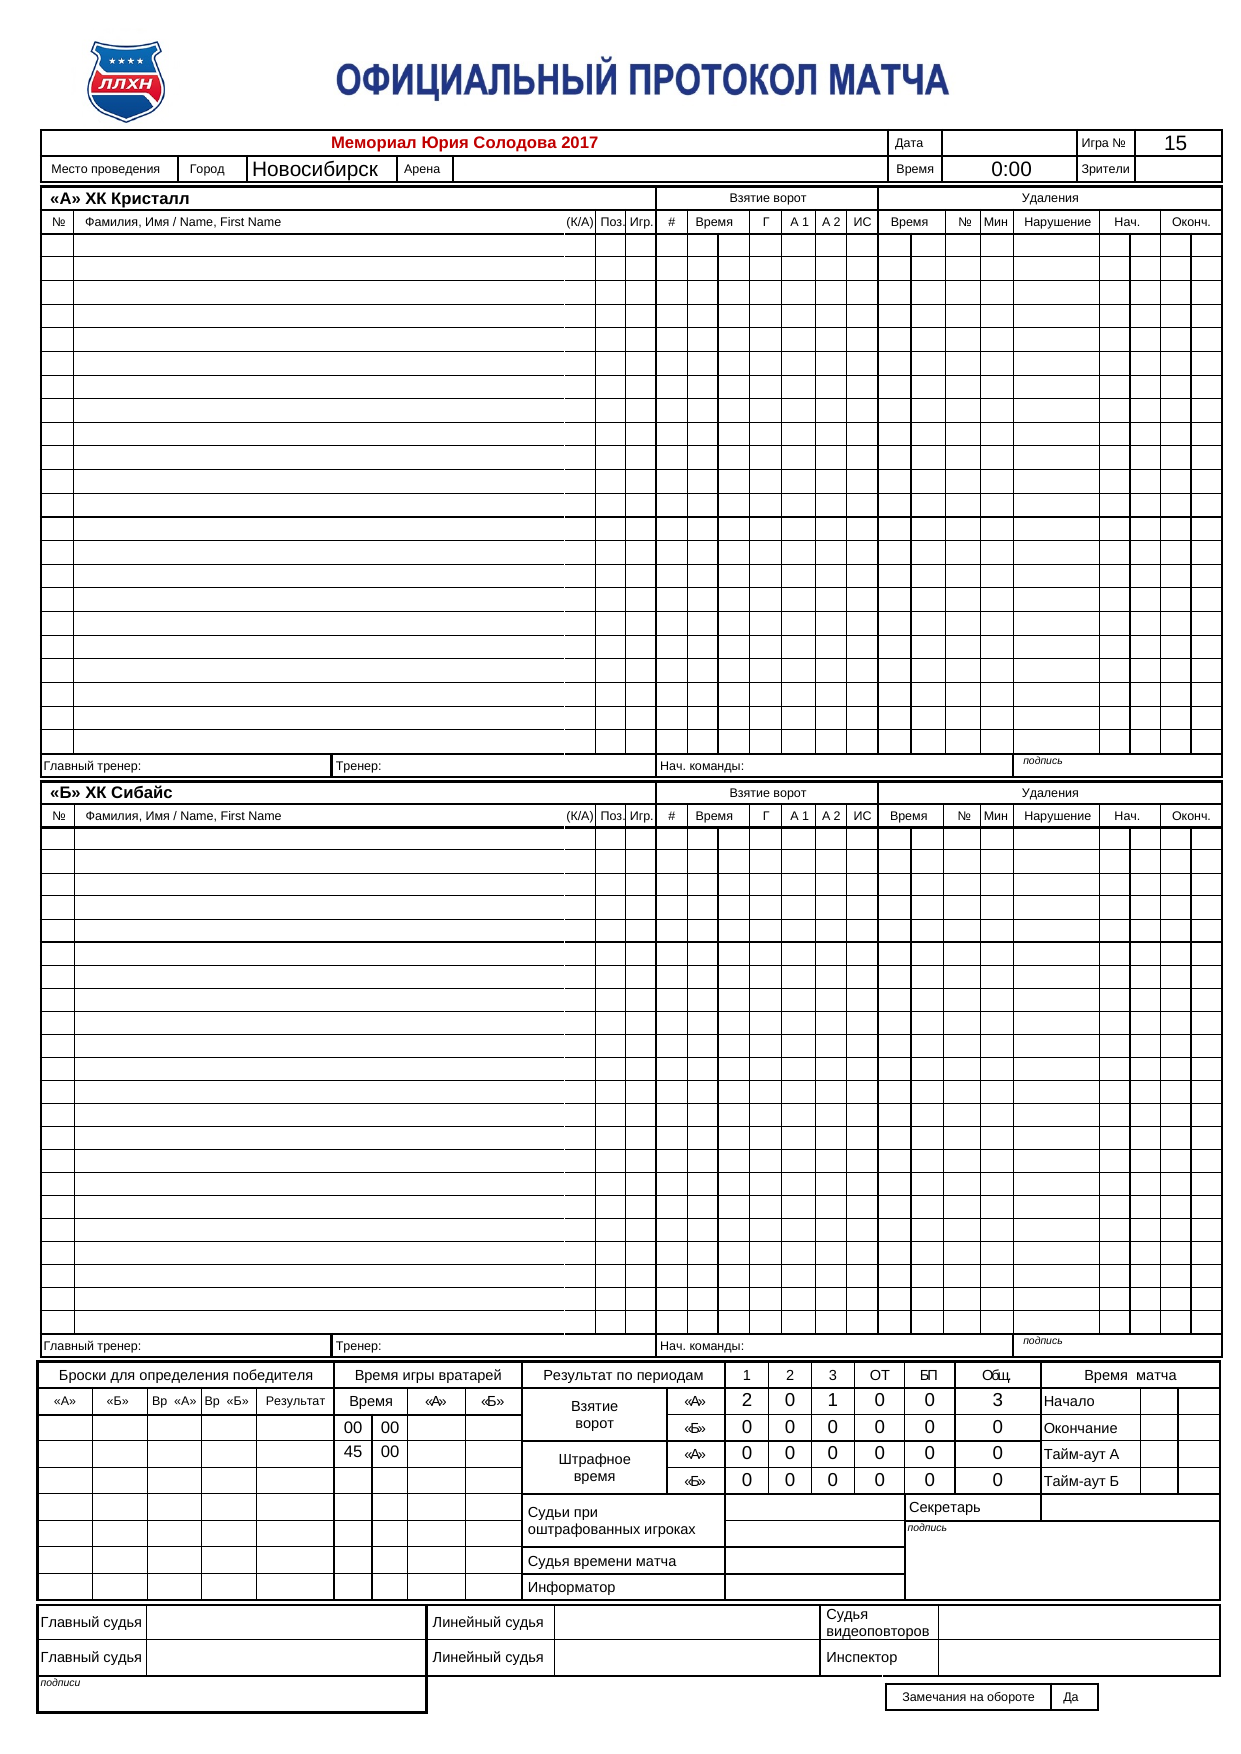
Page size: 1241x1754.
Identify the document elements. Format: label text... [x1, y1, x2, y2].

table_cell [688, 257, 717, 280]
table_cell [879, 659, 910, 682]
table_cell [626, 446, 655, 469]
table_cell [596, 423, 625, 445]
table_cell [565, 470, 595, 493]
table_cell [912, 281, 945, 303]
table_cell [1100, 707, 1129, 729]
table_cell [816, 1012, 846, 1033]
table_cell [782, 399, 815, 422]
table_cell [847, 352, 877, 374]
table_cell [42, 494, 73, 516]
table_cell [912, 896, 943, 918]
table_cell [1161, 1012, 1190, 1033]
table_cell [657, 376, 687, 398]
table_cell [93, 1441, 147, 1467]
table_cell [1192, 376, 1221, 398]
table_cell [981, 588, 1013, 611]
table_cell [1161, 235, 1190, 256]
table_cell Город [179, 157, 246, 181]
table_cell [847, 1035, 877, 1057]
table_cell [1141, 1389, 1177, 1413]
table_cell [879, 943, 910, 964]
table_cell [1192, 896, 1221, 918]
table_cell [626, 565, 655, 587]
table_cell Новосибирск [248, 157, 396, 181]
table_cell [879, 1127, 910, 1149]
table_cell [879, 399, 910, 422]
table_cell [816, 376, 846, 398]
table_cell [1100, 943, 1129, 964]
table_cell [39, 1494, 92, 1520]
table_cell [912, 829, 943, 849]
table_cell [1131, 1150, 1160, 1172]
table_cell [75, 1127, 564, 1149]
table_cell [42, 399, 73, 422]
table_cell «Б » [466, 1389, 521, 1413]
table_cell [1100, 1242, 1129, 1264]
table_cell [1100, 1288, 1129, 1310]
table_cell [75, 1311, 564, 1333]
table_cell [75, 1242, 564, 1264]
table_cell [1161, 470, 1190, 493]
table_cell [1014, 423, 1099, 445]
table_cell [565, 1219, 595, 1241]
table_cell [657, 920, 687, 941]
table_cell [719, 966, 749, 987]
table_cell ИС [847, 805, 877, 826]
table_cell [596, 1150, 625, 1172]
table_cell [879, 446, 910, 469]
table_cell [1014, 281, 1099, 303]
table_cell [688, 235, 717, 256]
table_cell [1161, 612, 1190, 634]
table_cell [816, 920, 846, 941]
table_cell Нарушение [1014, 805, 1099, 826]
table_cell [782, 235, 815, 256]
table_cell [879, 683, 910, 706]
table_cell [1161, 399, 1190, 422]
table_cell [1131, 1196, 1160, 1218]
table_cell [912, 989, 943, 1011]
table_cell [847, 612, 877, 634]
table_cell [688, 659, 717, 682]
table_cell [912, 1035, 943, 1057]
table_cell [1131, 1035, 1160, 1057]
table_cell [946, 730, 980, 753]
table_cell [1192, 850, 1221, 872]
table_cell [816, 612, 846, 634]
table_cell [847, 518, 877, 540]
table_cell [596, 470, 625, 493]
table_cell [39, 1468, 92, 1493]
table_cell [657, 1150, 687, 1172]
table_cell Начало [1042, 1389, 1140, 1413]
table_cell [408, 1416, 465, 1440]
table_cell [1014, 235, 1099, 256]
table_cell [782, 518, 815, 540]
table_cell [93, 1494, 147, 1520]
table_cell [719, 920, 749, 941]
table_cell [688, 1081, 717, 1103]
table_cell [1161, 1242, 1190, 1264]
table_header Результат по периодам [523, 1363, 724, 1387]
table_cell Результат [257, 1389, 333, 1413]
table_cell [719, 1288, 749, 1310]
table_cell [466, 1574, 521, 1599]
table_cell [944, 1104, 980, 1126]
table_cell [816, 1127, 846, 1149]
table_cell [1131, 829, 1160, 849]
table_cell [847, 376, 877, 398]
table_cell [1131, 659, 1160, 682]
table_cell 0 [769, 1389, 811, 1413]
table_cell [912, 1081, 943, 1103]
table_cell [42, 328, 73, 351]
table_cell [1131, 1173, 1160, 1195]
table_cell [42, 376, 73, 398]
table_cell [74, 588, 564, 611]
table_cell [719, 1196, 749, 1218]
table_cell [565, 541, 595, 564]
table_cell [944, 829, 980, 849]
table_cell [1161, 518, 1190, 540]
table_cell [981, 1173, 1013, 1195]
table_header Дата [889, 131, 941, 155]
table_cell [939, 1606, 1219, 1639]
table_cell Время [879, 211, 945, 233]
table_cell [1131, 1311, 1160, 1333]
table_cell [42, 683, 73, 706]
table_cell [1014, 659, 1099, 682]
table_cell [74, 541, 564, 564]
table_cell [750, 943, 781, 964]
table_cell [1100, 850, 1129, 872]
table_cell [1131, 730, 1160, 753]
table_cell [847, 1012, 877, 1033]
table_cell [816, 874, 846, 895]
table_cell [847, 446, 877, 469]
table_cell [1192, 446, 1221, 469]
table_cell [1141, 1415, 1177, 1440]
table_cell [42, 1196, 74, 1218]
table_cell [657, 989, 687, 1011]
table_cell [719, 989, 749, 1011]
table_cell [816, 1150, 846, 1172]
table_cell [782, 1104, 815, 1126]
table_cell [74, 518, 564, 540]
table_cell [816, 896, 846, 918]
table_cell Окончание [1042, 1415, 1140, 1440]
table_cell [847, 829, 877, 849]
table_cell [688, 636, 717, 658]
table_cell [565, 989, 595, 1011]
table_cell [1100, 1219, 1129, 1241]
table_cell [1100, 1150, 1129, 1172]
table_cell [816, 328, 846, 351]
table_cell [688, 588, 717, 611]
table_cell [879, 1012, 910, 1033]
table_cell [816, 470, 846, 493]
table_cell [42, 588, 73, 611]
table_cell [816, 683, 846, 706]
table_cell [1161, 659, 1190, 682]
table_cell [688, 1196, 717, 1218]
table_cell [944, 989, 980, 1011]
table_cell [816, 1288, 846, 1310]
table_cell [847, 1104, 877, 1126]
table_cell [1100, 352, 1129, 374]
table_cell [42, 1173, 74, 1195]
table_cell [1192, 920, 1221, 941]
table_cell [912, 1311, 943, 1333]
table_cell [1100, 328, 1129, 351]
table_cell [1192, 281, 1221, 303]
table_cell [565, 446, 595, 469]
table_cell [1014, 943, 1099, 964]
table_cell [373, 1574, 407, 1599]
table_cell [1192, 518, 1221, 540]
table_cell [782, 943, 815, 964]
table_cell [1179, 1441, 1219, 1467]
table_cell [626, 1265, 655, 1287]
table_cell [879, 281, 910, 303]
table_cell 00 [373, 1441, 407, 1467]
table_cell [750, 1150, 781, 1172]
table_cell [74, 446, 564, 469]
table_cell Время [889, 157, 941, 181]
table_cell [847, 1127, 877, 1149]
table_cell [466, 1494, 521, 1520]
table_cell 45 [335, 1441, 371, 1467]
table_header Время игры вратарей [335, 1363, 521, 1387]
table_cell [1192, 943, 1221, 964]
table_cell [719, 1127, 749, 1149]
table_cell [847, 1173, 877, 1195]
table_cell [946, 281, 980, 303]
table_cell [912, 518, 945, 540]
table_cell [1131, 1288, 1160, 1310]
table_cell [981, 943, 1013, 964]
table_cell [1014, 850, 1099, 872]
table_cell [879, 588, 910, 611]
table_cell [750, 1196, 781, 1218]
table_cell [782, 659, 815, 682]
table_cell [565, 636, 595, 658]
table_cell [1100, 989, 1129, 1011]
table_cell [750, 1081, 781, 1103]
table_cell [626, 896, 655, 918]
table_cell [1131, 518, 1160, 540]
table_cell [847, 636, 877, 658]
table_cell [981, 328, 1013, 351]
table_cell [93, 1416, 147, 1440]
table_cell [657, 1173, 687, 1195]
table_cell [1192, 1173, 1221, 1195]
table_header Взятие ворот [657, 783, 877, 803]
table_cell [75, 850, 564, 872]
table_cell [719, 1150, 749, 1172]
table_cell [750, 989, 781, 1011]
table_cell [1014, 1242, 1099, 1264]
table_cell [1014, 328, 1099, 351]
table_cell [750, 1265, 781, 1287]
table_cell [75, 1150, 564, 1172]
table_cell [1161, 494, 1190, 516]
table_cell [719, 1242, 749, 1264]
table_header Взятие ворот [657, 188, 877, 209]
table_cell [946, 446, 980, 469]
table_cell [688, 1035, 717, 1057]
table_cell [1161, 989, 1190, 1011]
table_header ОТ [855, 1363, 904, 1387]
table_cell [1192, 829, 1221, 849]
table_cell А 1 [782, 805, 815, 826]
table_cell [257, 1441, 333, 1467]
table_cell «Б» [668, 1468, 724, 1493]
table_cell [42, 707, 73, 729]
table_cell [782, 829, 815, 849]
table_cell [719, 494, 749, 516]
table_cell [912, 730, 945, 753]
table_cell ИС [847, 211, 877, 233]
table_cell [1100, 1127, 1129, 1149]
table_cell [466, 1416, 521, 1440]
table_cell [1100, 966, 1129, 987]
table_cell [565, 1081, 595, 1103]
table_cell [719, 1219, 749, 1241]
table_cell [847, 1265, 877, 1287]
table_cell [946, 518, 980, 540]
table_cell Г [750, 211, 781, 233]
table_cell [565, 235, 595, 256]
table_cell Г [750, 805, 781, 826]
table_cell [74, 423, 564, 445]
table_cell [816, 565, 846, 587]
table_cell [39, 1574, 92, 1599]
table_cell 3 [956, 1389, 1040, 1413]
table_cell № [42, 211, 73, 233]
table_cell [1141, 1468, 1177, 1493]
table_cell [596, 1288, 625, 1310]
table_cell [981, 1288, 1013, 1310]
table_cell [879, 1104, 910, 1126]
table_cell [1099, 1682, 1220, 1711]
table_cell [912, 1219, 943, 1241]
table_cell [847, 235, 877, 256]
table_cell [1161, 943, 1190, 964]
table_cell [596, 494, 625, 516]
table_cell [1161, 707, 1190, 729]
table_cell [1161, 281, 1190, 303]
table_cell [75, 1081, 564, 1103]
table_cell [596, 588, 625, 611]
table_cell [1014, 565, 1099, 587]
table_cell [750, 707, 781, 729]
table_cell Фамилия, Имя / Name, First Name [74, 211, 565, 233]
table_cell А 2 [816, 805, 846, 826]
table_cell [408, 1494, 465, 1520]
table_cell [981, 399, 1013, 422]
table_cell [596, 1173, 625, 1195]
table_cell [1161, 423, 1190, 445]
table_cell [1131, 943, 1160, 964]
table_cell [816, 257, 846, 280]
table_cell [1131, 920, 1160, 941]
table_cell [912, 328, 945, 351]
table_cell Вр «А» [148, 1389, 201, 1413]
table_cell [688, 707, 717, 729]
table_cell [257, 1416, 333, 1440]
table_cell [626, 1035, 655, 1057]
table_cell [565, 588, 595, 611]
table_cell [912, 235, 945, 256]
table_cell [782, 683, 815, 706]
table_cell [42, 659, 73, 682]
table_cell [1100, 1104, 1129, 1126]
table_cell [879, 730, 910, 753]
table_cell [981, 1058, 1013, 1079]
table_cell [1131, 850, 1160, 872]
table_cell [42, 446, 73, 469]
table_cell [944, 1012, 980, 1033]
table_cell [626, 730, 655, 753]
table_cell [847, 1081, 877, 1103]
table_cell [596, 1104, 625, 1126]
table_cell [1100, 399, 1129, 422]
table_cell [1192, 470, 1221, 493]
table_cell [75, 1196, 564, 1218]
table_cell [626, 1012, 655, 1033]
table_cell [1131, 874, 1160, 895]
table_cell [147, 1640, 425, 1675]
table_cell [912, 874, 943, 895]
table_cell [596, 659, 625, 682]
table_cell [879, 423, 910, 445]
table_cell [879, 1058, 910, 1079]
table_cell 0 [956, 1415, 1040, 1440]
table_cell [596, 1242, 625, 1264]
table_cell [1014, 1311, 1099, 1333]
table_cell Время [688, 211, 749, 233]
table_cell [719, 257, 749, 280]
table_cell [1014, 1150, 1099, 1172]
table_cell [688, 874, 717, 895]
table_cell [1100, 829, 1129, 849]
table_cell [750, 1104, 781, 1126]
table_cell [1014, 920, 1099, 941]
table_cell [879, 636, 910, 658]
table_cell [719, 874, 749, 895]
table_cell [1161, 636, 1190, 658]
table_cell [596, 281, 625, 303]
table_cell [750, 1219, 781, 1241]
table_cell Главный судья [39, 1640, 146, 1675]
table_cell [688, 541, 717, 564]
table_cell [782, 1173, 815, 1195]
table_cell [596, 399, 625, 422]
table_cell [912, 966, 943, 987]
table_cell [626, 281, 655, 303]
table_cell [944, 1127, 980, 1149]
table_cell [879, 1081, 910, 1103]
table_cell [912, 1104, 943, 1126]
table_cell [847, 399, 877, 422]
table_cell Секретарь [906, 1495, 1040, 1520]
table_cell [428, 1677, 882, 1711]
table_cell [626, 1127, 655, 1149]
table_cell # [657, 805, 687, 826]
table_cell [1161, 1173, 1190, 1195]
table_cell [408, 1521, 465, 1546]
table_cell [1131, 707, 1160, 729]
table_cell [816, 1035, 846, 1057]
table_cell [750, 494, 781, 516]
table_cell [1161, 1058, 1190, 1079]
table_cell [847, 588, 877, 611]
table_cell [912, 1127, 943, 1149]
table_cell [912, 636, 945, 658]
table_cell [1100, 920, 1129, 941]
table_cell [719, 376, 749, 398]
table_cell [816, 636, 846, 658]
table_cell [1192, 541, 1221, 564]
table_header Да [1052, 1685, 1097, 1709]
table_cell [816, 235, 846, 256]
table_cell [657, 850, 687, 872]
table_cell подпись [1014, 1335, 1221, 1356]
table_cell [1131, 966, 1160, 987]
table_cell [912, 446, 945, 469]
table_cell [981, 446, 1013, 469]
table_cell [879, 1288, 910, 1310]
table_cell [1161, 920, 1190, 941]
table_cell [782, 352, 815, 374]
table_cell [657, 470, 687, 493]
table_cell [782, 1288, 815, 1310]
table_cell Арена [398, 157, 452, 181]
table_cell [75, 920, 564, 941]
table_cell [1192, 1219, 1221, 1241]
table_cell [782, 446, 815, 469]
table_cell [816, 1311, 846, 1333]
table_cell [1100, 518, 1129, 540]
table_cell [596, 730, 625, 753]
table_cell [688, 1288, 717, 1310]
table_cell [750, 874, 781, 895]
table_cell [1014, 1173, 1099, 1195]
table_cell [408, 1547, 465, 1573]
table_cell [657, 423, 687, 445]
table_cell [782, 1012, 815, 1033]
table_cell [879, 565, 910, 587]
table_cell [688, 966, 717, 987]
table_cell [912, 1173, 943, 1195]
table_cell [657, 565, 687, 587]
table_cell [981, 235, 1013, 256]
table_cell [148, 1416, 201, 1440]
table_cell [750, 305, 781, 327]
table_cell [847, 683, 877, 706]
table_cell [565, 683, 595, 706]
table_cell [42, 730, 73, 753]
table_cell [596, 1219, 625, 1241]
table_header «Б» ХК Сибайс [42, 783, 655, 803]
table_cell [42, 989, 74, 1011]
table_cell [75, 1035, 564, 1057]
table_cell [782, 1311, 815, 1333]
table_cell [408, 1574, 465, 1599]
table_cell [626, 328, 655, 351]
table_cell Вр «Б» [202, 1389, 256, 1413]
table_cell [912, 1242, 943, 1264]
table_cell [565, 612, 595, 634]
table_cell [912, 943, 943, 964]
table_cell [148, 1441, 201, 1467]
table_cell 00 [335, 1416, 371, 1440]
table_cell [688, 423, 717, 445]
table_cell [565, 829, 595, 849]
table_cell [1192, 1311, 1221, 1333]
table_cell [944, 1058, 980, 1079]
table_cell [719, 1173, 749, 1195]
table_cell [1179, 1389, 1219, 1413]
table_cell [912, 257, 945, 280]
table_cell [912, 659, 945, 682]
table_cell [719, 352, 749, 374]
table_cell [883, 1677, 1220, 1681]
table_cell 0 [726, 1468, 768, 1493]
table_cell [596, 896, 625, 918]
table_cell 0 [769, 1415, 811, 1440]
table_cell [719, 588, 749, 611]
table_cell [946, 328, 980, 351]
table_cell [816, 1081, 846, 1103]
table_cell [816, 588, 846, 611]
table_cell [565, 1058, 595, 1079]
table_cell [1161, 1265, 1190, 1287]
table_cell [1161, 966, 1190, 987]
table_cell [257, 1468, 333, 1493]
table_cell [657, 305, 687, 327]
table_cell [335, 1547, 371, 1573]
table_cell [816, 423, 846, 445]
table_cell [596, 829, 625, 849]
table_cell [74, 352, 564, 374]
table_cell [1192, 1242, 1221, 1264]
table_cell [373, 1468, 407, 1493]
table_cell [847, 1058, 877, 1079]
table_cell Оконч. [1161, 211, 1221, 233]
table_cell [981, 829, 1013, 849]
table_cell [596, 1012, 625, 1033]
table_cell [816, 1242, 846, 1264]
table_cell [1192, 730, 1221, 753]
table_cell [148, 1521, 201, 1546]
table_cell [626, 1081, 655, 1103]
table_cell [626, 470, 655, 493]
table_cell [1131, 588, 1160, 611]
table_cell [1014, 1058, 1099, 1079]
table_cell [688, 399, 717, 422]
table_cell [1161, 1081, 1190, 1103]
table_cell Главный судья [39, 1606, 146, 1639]
table_cell [981, 1265, 1013, 1287]
table_header Удаления [879, 783, 1221, 803]
table_cell [1131, 305, 1160, 327]
table_cell [1014, 636, 1099, 658]
table_cell [981, 470, 1013, 493]
table_cell Фамилия, Имя / Name, First Name [75, 805, 565, 826]
table_cell [816, 494, 846, 516]
table_cell [42, 235, 73, 256]
table_cell [1161, 850, 1190, 872]
table_cell [1161, 446, 1190, 469]
table_cell [1192, 1058, 1221, 1079]
table_cell [816, 352, 846, 374]
table_cell [75, 1173, 564, 1195]
table_cell [782, 1035, 815, 1057]
table_cell [42, 966, 74, 987]
table_cell [335, 1521, 371, 1546]
table_cell [981, 636, 1013, 658]
table_cell Главный тренер: [42, 755, 330, 776]
table_cell [816, 446, 846, 469]
table_cell [847, 966, 877, 987]
table_cell [565, 565, 595, 587]
table_cell [688, 1150, 717, 1172]
table_cell [1131, 565, 1160, 587]
table_cell [1131, 1127, 1160, 1149]
table_cell [1014, 612, 1099, 634]
table_cell Главный тренер: [42, 1335, 330, 1356]
table_cell [626, 1242, 655, 1264]
table_cell [657, 235, 687, 256]
table_cell [1192, 636, 1221, 658]
table_cell [782, 1081, 815, 1103]
table_cell Тренер: [333, 755, 655, 776]
table_cell [879, 1311, 910, 1333]
table_cell [719, 446, 749, 469]
table_cell [657, 541, 687, 564]
table_cell [42, 518, 73, 540]
table_cell [782, 989, 815, 1011]
table_cell [944, 1081, 980, 1103]
table_cell [688, 1242, 717, 1264]
table_cell [202, 1521, 256, 1546]
table_cell [750, 920, 781, 941]
table_cell [626, 659, 655, 682]
table_cell [688, 328, 717, 351]
table_cell [1131, 446, 1160, 469]
table_cell 0 [855, 1442, 904, 1467]
table_cell [626, 518, 655, 540]
table_cell [74, 399, 564, 422]
table_cell [719, 1058, 749, 1079]
table_cell [39, 1416, 92, 1440]
table_cell [1192, 1104, 1221, 1126]
table_cell [750, 896, 781, 918]
table_cell [750, 1311, 781, 1333]
table_cell Оконч. [1161, 805, 1221, 826]
table_cell [912, 1058, 943, 1079]
table_cell 0 [905, 1468, 954, 1493]
table_cell [847, 470, 877, 493]
table_cell [782, 1265, 815, 1287]
table_cell [1161, 328, 1190, 351]
table_cell Нач. команды: [657, 755, 1012, 776]
picture [5, 28, 1179, 129]
table_cell [944, 1035, 980, 1057]
table_cell [75, 1288, 564, 1310]
table_cell [202, 1547, 256, 1573]
table_cell [782, 707, 815, 729]
table_cell [657, 1311, 687, 1333]
table_header БП [905, 1363, 954, 1387]
table_cell [1161, 565, 1190, 587]
table_cell [782, 636, 815, 658]
table_cell [1192, 1196, 1221, 1218]
table_cell [688, 1127, 717, 1149]
table_cell [657, 1104, 687, 1126]
table_cell [946, 257, 980, 280]
table_cell [657, 1012, 687, 1033]
table_cell [565, 281, 595, 303]
table_cell [1192, 1150, 1221, 1172]
table_cell [1161, 588, 1190, 611]
table_cell [1161, 829, 1190, 849]
table_cell [596, 850, 625, 872]
table_cell [816, 966, 846, 987]
table_cell [1131, 235, 1160, 256]
table_cell [1192, 1288, 1221, 1310]
table_cell [1100, 636, 1129, 658]
table_cell [74, 565, 564, 587]
table_cell 0 [855, 1468, 904, 1493]
table_cell [816, 850, 846, 872]
table_cell [946, 235, 980, 256]
table_cell [981, 896, 1013, 918]
table_cell [750, 612, 781, 634]
table_cell [1100, 1081, 1129, 1103]
table_cell [688, 612, 717, 634]
table_cell [565, 1173, 595, 1195]
table_cell Тайм-аут А [1042, 1441, 1140, 1467]
table_cell [816, 943, 846, 964]
table_cell Игр. [626, 211, 655, 233]
table_cell [1161, 1150, 1190, 1172]
table_cell [565, 305, 595, 327]
table_cell [782, 730, 815, 753]
table_cell [782, 305, 815, 327]
table_cell [782, 896, 815, 918]
table_cell [148, 1468, 201, 1493]
table_cell [750, 730, 781, 753]
table_cell [944, 1311, 980, 1333]
table_cell [42, 943, 74, 964]
table_cell [202, 1468, 256, 1493]
table_cell [596, 352, 625, 374]
table_cell [750, 829, 781, 849]
table_cell подпись [1014, 755, 1221, 776]
table_cell [1131, 612, 1160, 634]
table_cell [1192, 328, 1221, 351]
table_cell [782, 494, 815, 516]
table_cell [944, 943, 980, 964]
table_cell А 2 [816, 211, 846, 233]
table_cell [1131, 1012, 1160, 1033]
table_cell [93, 1521, 147, 1546]
table_cell [879, 518, 910, 540]
table_cell [782, 470, 815, 493]
table_cell [1014, 1127, 1099, 1149]
table_cell [688, 1012, 717, 1033]
table_cell [626, 920, 655, 941]
table_cell [596, 541, 625, 564]
table_cell [1100, 896, 1129, 918]
table_cell [912, 612, 945, 634]
table_cell подписи [39, 1677, 425, 1711]
table_cell [657, 659, 687, 682]
table_cell [1131, 541, 1160, 564]
table_cell [202, 1574, 256, 1599]
table_cell [782, 541, 815, 564]
table_cell 0 [855, 1415, 904, 1440]
table_cell [626, 376, 655, 398]
table_cell [726, 1548, 904, 1573]
table_cell [981, 730, 1013, 753]
table_cell А 1 [782, 211, 815, 233]
table_cell [750, 1242, 781, 1264]
table_cell [1100, 1311, 1129, 1333]
table_cell [42, 1127, 74, 1149]
table_cell [596, 1058, 625, 1079]
table_cell [688, 281, 717, 303]
table_cell [782, 1150, 815, 1172]
table_cell [565, 659, 595, 682]
table_cell [782, 257, 815, 280]
table_cell Инспектор [821, 1640, 938, 1675]
table_cell [565, 1012, 595, 1033]
table_cell [816, 829, 846, 849]
table_cell [981, 850, 1013, 872]
table_cell [626, 352, 655, 374]
table_cell [879, 1150, 910, 1172]
table_cell [1192, 1012, 1221, 1033]
table_cell [1192, 1127, 1221, 1149]
table_cell Штрафное время [523, 1442, 666, 1493]
table_cell [626, 612, 655, 634]
table_cell [981, 707, 1013, 729]
table_cell [946, 494, 980, 516]
table_cell [816, 989, 846, 1011]
table_cell [565, 966, 595, 987]
table_cell [596, 1127, 625, 1149]
table_cell [719, 1104, 749, 1126]
table_cell Время [335, 1389, 407, 1413]
table_cell [981, 423, 1013, 445]
table_cell [42, 541, 73, 564]
table_cell [981, 683, 1013, 706]
table_cell [1131, 352, 1160, 374]
table_cell [1014, 683, 1099, 706]
table_cell [202, 1416, 256, 1440]
table_cell [1014, 518, 1099, 540]
table_cell Тайм-аут Б [1042, 1468, 1140, 1493]
table_cell [42, 1219, 74, 1241]
table_cell [981, 494, 1013, 516]
table_cell [565, 1104, 595, 1126]
table_cell [981, 541, 1013, 564]
table_cell [912, 565, 945, 587]
table_cell [946, 565, 980, 587]
table_cell [912, 423, 945, 445]
table_cell [912, 376, 945, 398]
table_cell [981, 1311, 1013, 1333]
table_cell [565, 257, 595, 280]
table_cell 0 [956, 1468, 1040, 1493]
table_cell 0 [812, 1468, 854, 1493]
table_cell [657, 1081, 687, 1103]
table_cell [879, 1219, 910, 1241]
table_cell [626, 850, 655, 872]
table_cell [657, 1219, 687, 1241]
table_cell [202, 1441, 256, 1467]
table_cell [1161, 352, 1190, 374]
table_header Мемориал Юрия Солодова 2017 [42, 131, 887, 155]
table_cell [750, 235, 781, 256]
table_cell [1014, 1012, 1099, 1033]
table_cell [1014, 494, 1099, 516]
table_cell [1161, 1127, 1190, 1149]
table_cell [750, 1012, 781, 1033]
table_cell [1192, 352, 1221, 374]
table_cell [688, 518, 717, 540]
table_header 1 [726, 1363, 768, 1387]
table_cell [74, 376, 564, 398]
table_cell [1100, 541, 1129, 564]
table_cell [688, 1219, 717, 1241]
table_cell [688, 896, 717, 918]
table_cell [944, 920, 980, 941]
table_cell [93, 1574, 147, 1599]
table_cell [75, 829, 564, 849]
table_cell [1014, 376, 1099, 398]
table_header «А» ХК Кристалл [42, 188, 655, 209]
table_cell [257, 1521, 333, 1546]
table_cell [847, 1150, 877, 1172]
table_header [943, 131, 1076, 155]
table_cell Взятие ворот [523, 1389, 666, 1440]
table_cell [879, 920, 910, 941]
table_cell [750, 850, 781, 872]
table_cell [657, 1242, 687, 1264]
table_cell [1131, 896, 1160, 918]
table_cell [782, 423, 815, 445]
table_cell [1131, 636, 1160, 658]
table_cell [74, 659, 564, 682]
table_cell [1131, 1058, 1160, 1079]
table_cell [1192, 588, 1221, 611]
table_cell [74, 683, 564, 706]
table_cell [939, 1640, 1219, 1675]
table_cell [657, 281, 687, 303]
table_cell [944, 1219, 980, 1241]
table_cell [1014, 588, 1099, 611]
table_header Замечания на обороте [887, 1685, 1050, 1709]
table_cell [1192, 494, 1221, 516]
table_cell [719, 235, 749, 256]
table_cell [1100, 683, 1129, 706]
table_cell [981, 874, 1013, 895]
table_cell [1161, 1288, 1190, 1310]
table_cell [626, 636, 655, 658]
table_cell [1014, 730, 1099, 753]
table_cell [74, 305, 564, 327]
table_cell [1014, 989, 1099, 1011]
table_cell [626, 399, 655, 422]
table_cell Время [879, 805, 943, 826]
table_cell [726, 1495, 904, 1520]
table_cell [626, 874, 655, 895]
table_cell [626, 943, 655, 964]
table_cell [466, 1547, 521, 1573]
table_cell [782, 1242, 815, 1264]
table_cell [946, 352, 980, 374]
table_cell [1100, 612, 1129, 634]
table_cell [1014, 541, 1099, 564]
table_cell [1131, 281, 1160, 303]
table_cell [1161, 257, 1190, 280]
table_cell [1192, 399, 1221, 422]
table_cell [565, 399, 595, 422]
table_cell 0:00 [943, 157, 1076, 181]
table_cell [847, 1219, 877, 1241]
table_cell [816, 1196, 846, 1218]
table_cell [719, 683, 749, 706]
table_cell [42, 565, 73, 587]
table_header Время матча [1042, 1363, 1219, 1387]
table_cell (К/А) [565, 805, 595, 826]
table_cell 00 [373, 1416, 407, 1440]
table_cell [1179, 1415, 1219, 1440]
table_cell [847, 850, 877, 872]
table_cell 0 [905, 1389, 954, 1413]
table_header 3 [812, 1363, 854, 1387]
table_cell [688, 352, 717, 374]
table_cell [847, 257, 877, 280]
table_cell [946, 423, 980, 445]
table_cell [981, 659, 1013, 682]
table_cell Нач. команды: [657, 1335, 1012, 1356]
table_cell [1100, 1035, 1129, 1057]
table_cell [1192, 659, 1221, 682]
table_cell Мин [981, 211, 1013, 233]
table_cell [42, 1311, 74, 1333]
table_cell [42, 305, 73, 327]
table_cell [1100, 1173, 1129, 1195]
table_cell [750, 636, 781, 658]
table_cell [257, 1494, 333, 1520]
table_cell [946, 470, 980, 493]
table_cell 0 [905, 1415, 954, 1440]
table_cell [42, 1081, 74, 1103]
table_cell [626, 257, 655, 280]
table_cell [912, 305, 945, 327]
table_cell [688, 730, 717, 753]
table_cell [596, 1081, 625, 1103]
table_cell [1161, 896, 1190, 918]
table_cell [74, 328, 564, 351]
table_cell [847, 989, 877, 1011]
table_cell подпись [906, 1522, 1219, 1599]
table_cell [1100, 1058, 1129, 1079]
table_cell 0 [812, 1442, 854, 1467]
table_cell [657, 829, 687, 849]
table_cell [1100, 376, 1129, 398]
table_cell [1192, 707, 1221, 729]
table_cell [42, 1012, 74, 1033]
table_cell [847, 1242, 877, 1264]
table_cell [1161, 874, 1190, 895]
table_cell [657, 257, 687, 280]
table_cell [373, 1547, 407, 1573]
table_cell [719, 636, 749, 658]
table_cell [879, 1242, 910, 1264]
table_cell [879, 896, 910, 918]
table_cell [257, 1547, 333, 1573]
table_cell [335, 1494, 371, 1520]
table_cell [1192, 305, 1221, 327]
table_cell [1014, 399, 1099, 422]
table_cell [847, 541, 877, 564]
table_cell [42, 920, 74, 941]
table_cell [1161, 1196, 1190, 1218]
table_cell [782, 588, 815, 611]
table_cell [944, 896, 980, 918]
table_cell [657, 683, 687, 706]
table_cell [93, 1468, 147, 1493]
table_cell [981, 518, 1013, 540]
table_cell Место проведения [42, 157, 177, 181]
table_cell [1131, 683, 1160, 706]
table_cell [688, 943, 717, 964]
table_cell [879, 257, 910, 280]
table_cell [816, 1173, 846, 1195]
table_cell [782, 920, 815, 941]
table_cell [1100, 305, 1129, 327]
table_cell [1192, 235, 1221, 256]
table_cell [565, 943, 595, 964]
table_cell [719, 1311, 749, 1333]
table_cell [39, 1547, 92, 1573]
table_cell [1014, 446, 1099, 469]
table_cell [981, 966, 1013, 987]
table_cell [335, 1468, 371, 1493]
table_cell [944, 1288, 980, 1310]
table_cell [596, 612, 625, 634]
table_cell [981, 305, 1013, 327]
table_cell [981, 920, 1013, 941]
table_cell [1131, 399, 1160, 422]
table_cell [1014, 257, 1099, 280]
table_cell № [944, 805, 980, 826]
table_cell [626, 305, 655, 327]
table_cell [981, 1242, 1013, 1264]
table_cell [944, 874, 980, 895]
table_cell [688, 850, 717, 872]
table_cell [657, 1265, 687, 1287]
table_cell [879, 352, 910, 374]
table_cell [565, 1265, 595, 1287]
table_cell [981, 1196, 1013, 1218]
table_cell [719, 541, 749, 564]
table_cell [42, 850, 74, 872]
table_cell [1161, 1219, 1190, 1241]
table_cell [782, 281, 815, 303]
table_cell [782, 1196, 815, 1218]
table_cell [847, 423, 877, 445]
table_cell 0 [769, 1442, 811, 1467]
table_cell [847, 1311, 877, 1333]
table_cell [944, 1196, 980, 1218]
table_cell [719, 305, 749, 327]
table_cell [1192, 565, 1221, 587]
table_cell [816, 1104, 846, 1126]
table_cell [750, 257, 781, 280]
table_cell [782, 966, 815, 987]
table_cell [74, 612, 564, 634]
table_cell [688, 305, 717, 327]
table_cell [565, 1242, 595, 1264]
table_cell 0 [812, 1415, 854, 1440]
table_cell Линейный судья [428, 1640, 554, 1675]
table_cell [75, 1265, 564, 1287]
table_cell [912, 399, 945, 422]
table_cell [1192, 423, 1221, 445]
table_cell [657, 1058, 687, 1079]
table_cell [1014, 896, 1099, 918]
table_cell [42, 874, 74, 895]
table_cell [565, 920, 595, 941]
table_cell [688, 446, 717, 469]
table_cell [657, 399, 687, 422]
table_cell [565, 494, 595, 516]
table_cell [408, 1468, 465, 1493]
table_cell [847, 874, 877, 895]
table_cell [750, 518, 781, 540]
table_cell [1161, 1104, 1190, 1126]
table_cell [1100, 257, 1129, 280]
table_cell [750, 328, 781, 351]
table_cell [39, 1441, 92, 1467]
table_cell [912, 1288, 943, 1310]
table_cell [148, 1547, 201, 1573]
table_header 15 [1136, 131, 1221, 155]
table_cell [454, 157, 887, 181]
table_cell Судья времени матча [523, 1548, 724, 1573]
table_cell «А» [408, 1389, 465, 1413]
table_cell [1131, 376, 1160, 398]
table_cell «А» [668, 1442, 724, 1467]
table_cell [816, 305, 846, 327]
table_cell [688, 1173, 717, 1195]
table_cell [657, 612, 687, 634]
table_cell [42, 1104, 74, 1126]
table_cell [726, 1521, 904, 1546]
table_cell [1100, 1265, 1129, 1287]
table_cell [565, 1288, 595, 1310]
table_cell [912, 494, 945, 516]
table_cell [148, 1574, 201, 1599]
table_cell [719, 565, 749, 587]
table_cell [657, 1035, 687, 1057]
table_cell Игр. [626, 805, 655, 826]
table_cell [42, 636, 73, 658]
table_cell [816, 281, 846, 303]
table_cell [1100, 470, 1129, 493]
table_cell [1100, 423, 1129, 445]
table_cell [879, 376, 910, 398]
table_cell Мин [981, 805, 1013, 826]
table_cell [657, 352, 687, 374]
table_cell [626, 1288, 655, 1310]
table_cell [596, 707, 625, 729]
table_cell [565, 376, 595, 398]
table_cell [1131, 1219, 1160, 1241]
table_cell [981, 376, 1013, 398]
table_cell [626, 1150, 655, 1172]
table_cell [42, 1288, 74, 1310]
table_cell [981, 565, 1013, 587]
table_cell [373, 1494, 407, 1520]
table_cell [1161, 730, 1190, 753]
table_cell [946, 612, 980, 634]
table_cell [726, 1575, 904, 1599]
table_cell [74, 235, 564, 256]
table_cell [782, 850, 815, 872]
table_cell [1014, 1265, 1099, 1287]
table_cell [657, 943, 687, 964]
table_cell [782, 376, 815, 398]
table_cell [565, 850, 595, 872]
table_cell [688, 1265, 717, 1287]
table_cell [816, 518, 846, 540]
table_cell [75, 874, 564, 895]
table_cell [596, 376, 625, 398]
table_cell [750, 399, 781, 422]
table_cell [1014, 874, 1099, 895]
table_cell [657, 707, 687, 729]
table_cell [1141, 1441, 1177, 1467]
table_cell [879, 235, 910, 256]
table_cell [946, 399, 980, 422]
table_cell [719, 1035, 749, 1057]
table_cell [42, 1265, 74, 1287]
table_cell [626, 588, 655, 611]
table_cell [946, 305, 980, 327]
table_cell [565, 518, 595, 540]
table_cell [565, 730, 595, 753]
table_cell [1100, 874, 1129, 895]
table_cell [879, 874, 910, 895]
table_cell [596, 305, 625, 327]
table_cell [1192, 874, 1221, 895]
table_cell [1179, 1468, 1219, 1493]
table_cell [596, 1265, 625, 1287]
table_cell Нарушение [1014, 211, 1099, 233]
table_cell [750, 470, 781, 493]
table_cell [719, 659, 749, 682]
table_cell [750, 1058, 781, 1079]
table_cell [596, 1196, 625, 1218]
table_cell Судья видеоповторов [821, 1606, 938, 1639]
table_cell [596, 518, 625, 540]
table_cell [750, 1035, 781, 1057]
table_cell [1100, 565, 1129, 587]
table_cell [719, 399, 749, 422]
table_cell Поз. [596, 805, 625, 826]
table_cell [565, 874, 595, 895]
table_header Игра № [1078, 131, 1134, 155]
table_cell [946, 707, 980, 729]
table_cell [657, 588, 687, 611]
table_cell [981, 1035, 1013, 1057]
table_cell [719, 1012, 749, 1033]
table_cell 0 [726, 1415, 768, 1440]
table_cell [719, 730, 749, 753]
table_cell [466, 1441, 521, 1467]
table_cell [335, 1574, 371, 1599]
table_cell [912, 352, 945, 374]
table_cell [719, 612, 749, 634]
table_cell [565, 1127, 595, 1149]
table_cell [981, 257, 1013, 280]
table_cell (К/А) [565, 211, 595, 233]
table_cell [719, 328, 749, 351]
table_cell [879, 850, 910, 872]
table_cell [847, 281, 877, 303]
table_cell [944, 1242, 980, 1264]
table_cell [816, 1265, 846, 1287]
table_cell [1014, 1288, 1099, 1310]
table_cell 0 [956, 1442, 1040, 1467]
table_cell [750, 541, 781, 564]
table_cell [1100, 235, 1129, 256]
table_cell [750, 966, 781, 987]
table_cell [1100, 281, 1129, 303]
table_cell [719, 1081, 749, 1103]
table_cell [912, 683, 945, 706]
table_cell [596, 966, 625, 987]
table_cell [1161, 305, 1190, 327]
table_cell «Б» [668, 1415, 724, 1440]
table_cell [912, 470, 945, 493]
table_cell [782, 1127, 815, 1149]
table_cell [879, 305, 910, 327]
table_cell [1100, 588, 1129, 611]
table_cell [1192, 1265, 1221, 1287]
table_cell [42, 1058, 74, 1079]
table_cell [42, 829, 74, 849]
table_cell [657, 328, 687, 351]
table_cell [466, 1468, 521, 1493]
table_cell [42, 896, 74, 918]
table_cell [626, 966, 655, 987]
table_cell [1131, 494, 1160, 516]
table_cell [782, 1219, 815, 1241]
table_cell [42, 1035, 74, 1057]
table_cell [719, 707, 749, 729]
table_cell [981, 352, 1013, 374]
table_cell [879, 494, 910, 516]
table_cell [816, 730, 846, 753]
table_cell [626, 1058, 655, 1079]
table_cell [75, 1104, 564, 1126]
table_cell [657, 966, 687, 987]
table_cell [626, 541, 655, 564]
table_cell [981, 1012, 1013, 1033]
table_cell [946, 683, 980, 706]
table_cell [912, 541, 945, 564]
table_cell [596, 328, 625, 351]
table_cell [750, 376, 781, 398]
table_cell [596, 943, 625, 964]
table_cell [565, 352, 595, 374]
table_cell 0 [726, 1442, 768, 1467]
table_cell [1131, 328, 1160, 351]
table_cell [688, 565, 717, 587]
table_cell [657, 730, 687, 753]
table_cell [626, 235, 655, 256]
table_cell [1014, 470, 1099, 493]
table_cell [912, 1150, 943, 1172]
table_cell [202, 1494, 256, 1520]
table_cell [1161, 541, 1190, 564]
table_cell [596, 920, 625, 941]
table_cell [879, 1173, 910, 1195]
table_cell [944, 850, 980, 872]
table_cell [1131, 257, 1160, 280]
table_cell [1014, 1081, 1099, 1103]
table_cell [944, 1150, 980, 1172]
table_cell [596, 235, 625, 256]
table_cell [75, 1012, 564, 1033]
table_cell 0 [769, 1468, 811, 1493]
table_cell [565, 423, 595, 445]
table_cell [1192, 1035, 1221, 1057]
table_cell [879, 1265, 910, 1287]
table_cell [912, 920, 943, 941]
table_cell [782, 874, 815, 895]
table_cell «Б» [93, 1389, 147, 1413]
table_cell [750, 1288, 781, 1310]
table_cell [719, 518, 749, 540]
table_cell [879, 470, 910, 493]
table_cell [74, 257, 564, 280]
table_cell [847, 920, 877, 941]
table_cell [912, 1265, 943, 1287]
table_cell [946, 376, 980, 398]
table_cell [148, 1494, 201, 1520]
table_cell [1014, 305, 1099, 327]
table_cell [93, 1547, 147, 1573]
table_cell [39, 1521, 92, 1546]
table_cell [657, 896, 687, 918]
table_cell [596, 989, 625, 1011]
table_header Удаления [879, 188, 1221, 209]
table_cell [879, 1196, 910, 1218]
table_cell [981, 612, 1013, 634]
table_cell [626, 1196, 655, 1218]
table_cell [626, 683, 655, 706]
table_cell [1014, 707, 1099, 729]
table_cell [816, 1058, 846, 1079]
table_cell [596, 446, 625, 469]
table_cell [719, 829, 749, 849]
table_cell [946, 541, 980, 564]
table_cell [626, 1104, 655, 1126]
table_cell [626, 1173, 655, 1195]
table_cell [782, 328, 815, 351]
table_cell [626, 423, 655, 445]
table_cell [74, 707, 564, 729]
table_cell [626, 494, 655, 516]
table_cell [565, 1196, 595, 1218]
table_cell [750, 352, 781, 374]
table_cell 1 [812, 1389, 854, 1413]
table_cell [626, 989, 655, 1011]
table_cell [750, 281, 781, 303]
table_cell [596, 565, 625, 587]
table_cell [688, 494, 717, 516]
table_cell # [657, 211, 687, 233]
table_cell [74, 636, 564, 658]
table_cell [1131, 989, 1160, 1011]
table_cell [944, 1173, 980, 1195]
table_cell [1014, 829, 1099, 849]
table_cell [1100, 659, 1129, 682]
table_cell [42, 612, 73, 634]
table_cell [847, 1196, 877, 1218]
table_cell [719, 470, 749, 493]
table_cell [879, 328, 910, 351]
table_cell [657, 1196, 687, 1218]
table_cell [75, 989, 564, 1011]
table_cell [879, 989, 910, 1011]
table_cell [847, 305, 877, 327]
table_cell [750, 423, 781, 445]
table_cell [565, 896, 595, 918]
table_cell [1100, 494, 1129, 516]
table_cell [1100, 730, 1129, 753]
table_cell [1131, 1104, 1160, 1126]
table_cell [1131, 1242, 1160, 1264]
table_cell 2 [726, 1389, 768, 1413]
table_cell [688, 1104, 717, 1126]
table_cell [1100, 446, 1129, 469]
table_cell [1161, 1311, 1190, 1333]
table_cell [847, 328, 877, 351]
table_cell [1161, 683, 1190, 706]
table_cell [1192, 966, 1221, 987]
table_header 2 [769, 1363, 811, 1387]
table_cell [1014, 1196, 1099, 1218]
table_cell [75, 1219, 564, 1241]
table_cell [816, 399, 846, 422]
table_cell [657, 494, 687, 516]
table_cell [1014, 1104, 1099, 1126]
table_header Общ. [956, 1363, 1040, 1387]
table_cell Тренер: [333, 1335, 655, 1356]
table_cell [750, 659, 781, 682]
table_cell [42, 423, 73, 445]
table_cell Время [688, 805, 749, 826]
table_cell [879, 612, 910, 634]
table_cell [719, 281, 749, 303]
table_cell [719, 423, 749, 445]
table_cell [1100, 1012, 1129, 1033]
table_cell Нач. [1100, 211, 1160, 233]
table_cell [750, 446, 781, 469]
table_cell [981, 1081, 1013, 1103]
table_cell Поз. [596, 211, 625, 233]
table_cell [555, 1640, 819, 1675]
table_cell [42, 470, 73, 493]
table_cell [626, 1311, 655, 1333]
table_cell [816, 659, 846, 682]
table_cell [1136, 157, 1221, 181]
table_cell [946, 636, 980, 658]
table_cell [912, 707, 945, 729]
table_cell [1192, 989, 1221, 1011]
table_cell [1131, 1081, 1160, 1103]
table_cell [946, 588, 980, 611]
table_cell [719, 850, 749, 872]
table_cell [657, 446, 687, 469]
table_cell [657, 636, 687, 658]
table_cell [688, 1058, 717, 1079]
table_cell «А» [39, 1389, 92, 1413]
table_cell [565, 707, 595, 729]
table_cell [816, 541, 846, 564]
table_cell [912, 1012, 943, 1033]
table_cell [879, 541, 910, 564]
table_cell [1131, 423, 1160, 445]
table_cell [626, 1219, 655, 1241]
table_cell [944, 1265, 980, 1287]
table_cell [981, 1104, 1013, 1126]
table_cell [688, 683, 717, 706]
table_cell [74, 494, 564, 516]
table_cell [847, 707, 877, 729]
table_cell [657, 518, 687, 540]
table_cell [719, 943, 749, 964]
table_cell «А» [668, 1389, 724, 1413]
table_cell [657, 1127, 687, 1149]
table_cell [42, 352, 73, 374]
table_cell [596, 683, 625, 706]
table_cell [946, 659, 980, 682]
table_cell [981, 1127, 1013, 1149]
table_cell [944, 966, 980, 987]
table_cell [1161, 1035, 1190, 1057]
table_cell [782, 612, 815, 634]
table_cell [847, 943, 877, 964]
table_cell [912, 850, 943, 872]
table_cell [1014, 352, 1099, 374]
table_cell [816, 707, 846, 729]
table_cell [688, 829, 717, 849]
table_cell [657, 874, 687, 895]
table_cell [782, 565, 815, 587]
table_cell [1014, 966, 1099, 987]
table_cell [719, 896, 749, 918]
table_cell [981, 1150, 1013, 1172]
table_cell [688, 1311, 717, 1333]
table_cell [719, 1265, 749, 1287]
table_cell [1192, 683, 1221, 706]
table_cell [879, 966, 910, 987]
table_cell [596, 874, 625, 895]
table_cell [565, 1150, 595, 1172]
table_cell [75, 1058, 564, 1079]
table_cell [565, 1035, 595, 1057]
table_cell [782, 1058, 815, 1079]
table_cell Информатор [523, 1575, 724, 1599]
table_cell [816, 1219, 846, 1241]
table_cell [981, 989, 1013, 1011]
table_header Броски для определения победителя [39, 1363, 333, 1387]
table_cell [847, 659, 877, 682]
table_cell Зрители [1078, 157, 1134, 181]
table_cell [42, 1150, 74, 1172]
table_cell [1042, 1495, 1219, 1520]
table_cell 0 [905, 1442, 954, 1467]
table_cell [1192, 1081, 1221, 1103]
table_cell [879, 707, 910, 729]
table_cell [373, 1521, 407, 1546]
table_cell [75, 943, 564, 964]
table_cell [1161, 376, 1190, 398]
table_cell [555, 1606, 819, 1639]
table_cell [626, 707, 655, 729]
table_cell [1100, 1196, 1129, 1218]
table_cell [74, 730, 564, 753]
table_cell [688, 989, 717, 1011]
table_cell Нач. [1100, 805, 1160, 826]
table_cell [847, 730, 877, 753]
table_cell [847, 896, 877, 918]
table_cell [596, 1035, 625, 1057]
table_cell [688, 920, 717, 941]
table_cell [657, 1288, 687, 1310]
table_cell [750, 683, 781, 706]
table_cell [408, 1441, 465, 1467]
table_cell [42, 281, 73, 303]
table_cell [912, 588, 945, 611]
table_cell [147, 1606, 425, 1639]
table_cell [879, 1035, 910, 1057]
table_cell [257, 1574, 333, 1599]
table_cell [42, 257, 73, 280]
table_cell [688, 470, 717, 493]
table_cell [981, 1219, 1013, 1241]
table_cell [1014, 1035, 1099, 1057]
table_cell [1131, 470, 1160, 493]
table_cell Судьи при оштрафованных игроках [523, 1495, 724, 1546]
table_cell [565, 328, 595, 351]
table_cell [847, 494, 877, 516]
table_cell [750, 588, 781, 611]
table_cell [879, 829, 910, 849]
table_cell [596, 636, 625, 658]
table_cell 0 [855, 1389, 904, 1413]
table_cell [565, 1311, 595, 1333]
table_cell [466, 1521, 521, 1546]
table_cell [688, 376, 717, 398]
table_cell [847, 565, 877, 587]
table_cell № [42, 805, 74, 826]
table_cell [750, 565, 781, 587]
table_cell [847, 1288, 877, 1310]
table_cell [75, 966, 564, 987]
table_cell [596, 257, 625, 280]
table_cell [750, 1173, 781, 1195]
table_cell [1131, 1265, 1160, 1287]
table_cell [626, 829, 655, 849]
table_cell [1192, 612, 1221, 634]
table_cell [74, 470, 564, 493]
table_cell [981, 281, 1013, 303]
table_cell № [946, 211, 980, 233]
table_cell [912, 1196, 943, 1218]
table_cell [74, 281, 564, 303]
table_cell [75, 896, 564, 918]
table_cell [1192, 257, 1221, 280]
table_cell [596, 1311, 625, 1333]
table_cell [42, 1242, 74, 1264]
table_cell [1014, 1219, 1099, 1241]
table_cell Линейный судья [428, 1606, 554, 1639]
table_cell [750, 1127, 781, 1149]
